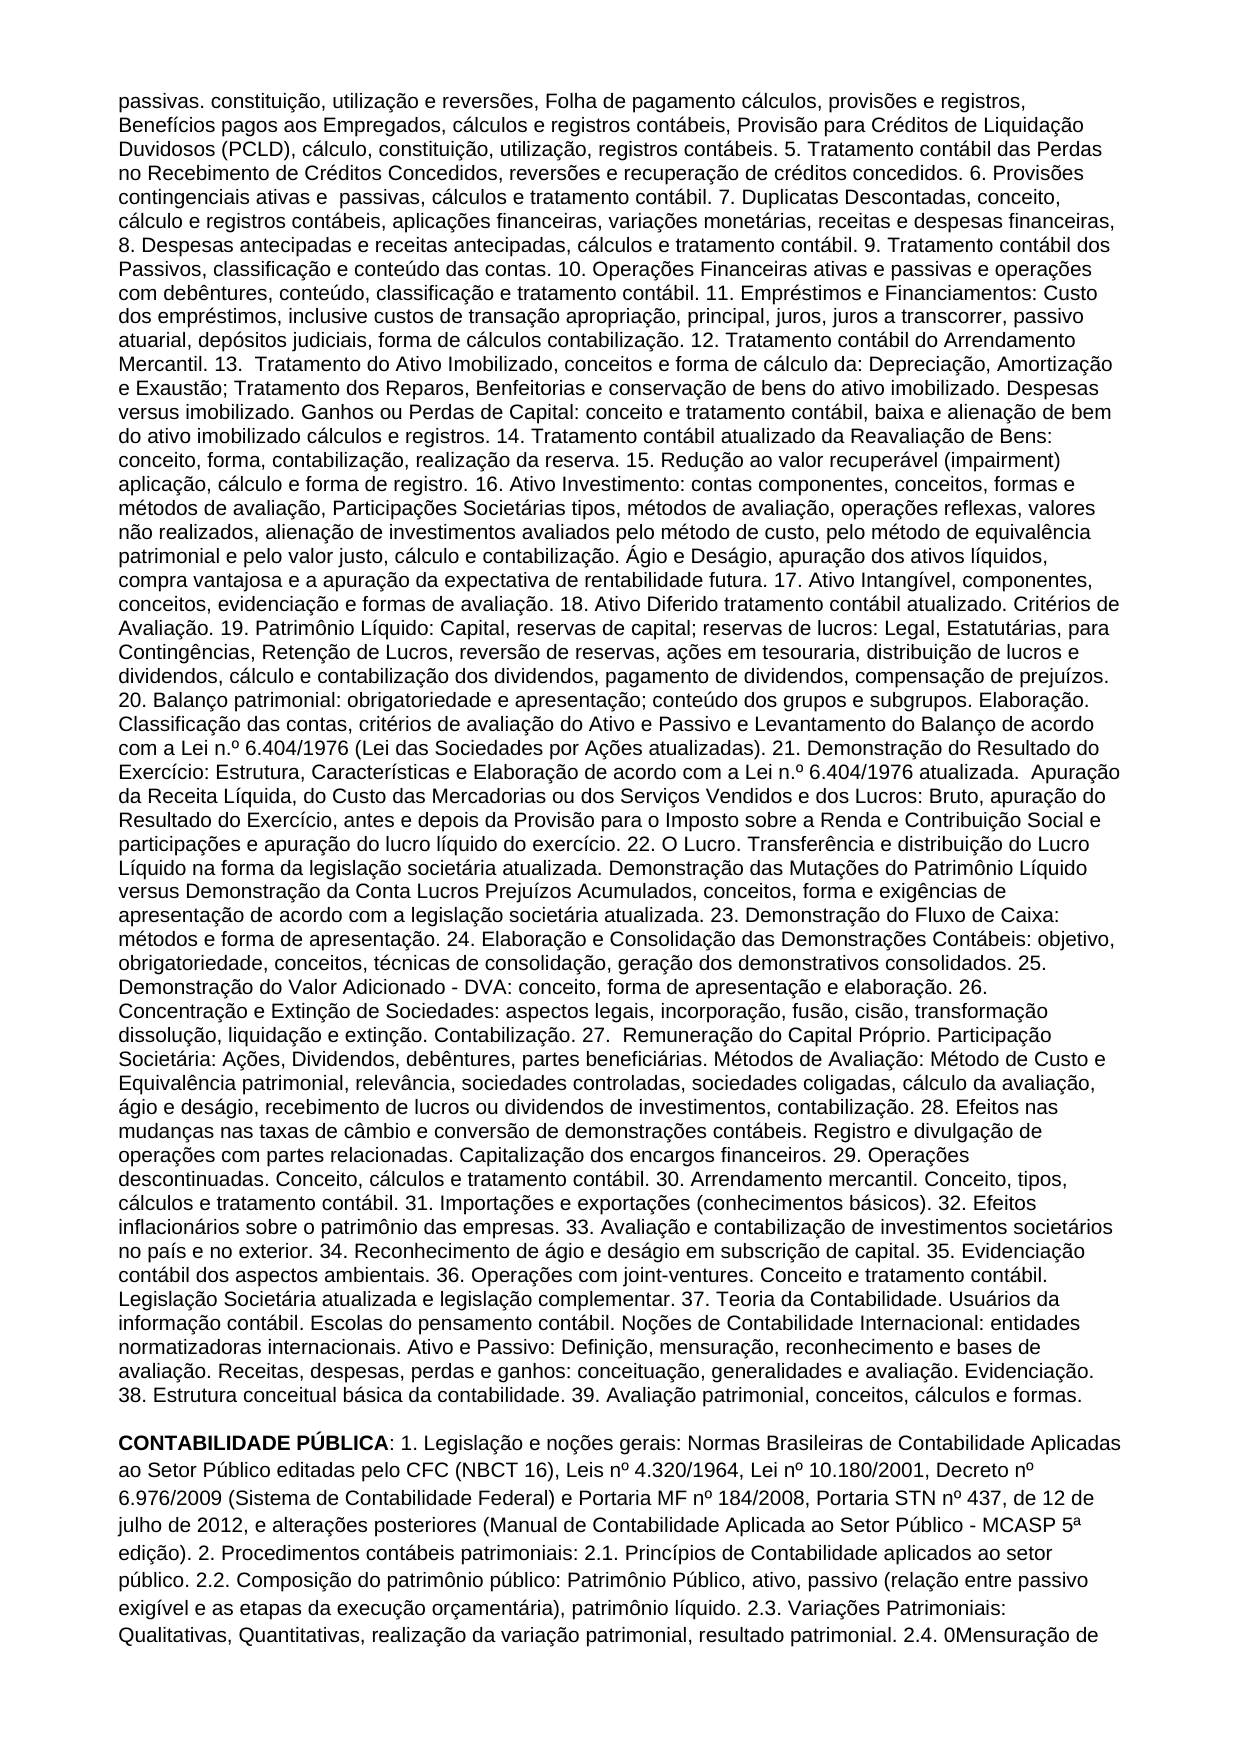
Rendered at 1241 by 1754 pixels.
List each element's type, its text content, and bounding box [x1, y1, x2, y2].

text CONTABILIDADE PÚBLICA: 1. Legislação e noções gerais: Normas Brasileiras de Contabilidade Aplicadas ao Setor Público editadas pelo CFC (NBCT 16), Leis nº 4.320/1964, Lei nº 10.180/2001, Decreto nº 6.976/2009 (Sistema de Contabilidade Federal) e Portaria MF nº 184/2008, Portaria STN nº 437, de 12 de julho de 2012, e alterações posteriores (Manual de Contabilidade Aplicada ao Setor Público - MCASP 5ª edição). 2. Procedimentos contábeis patrimoniais: 2.1. Princípios de Contabilidade aplicados ao setor público. 2.2. Composição do patrimônio público: Patrimônio Público, ativo, passivo (relação entre passivo exigível e as etapas da execução orçamentária), patrimônio líquido. 2.3. Variações Patrimoniais: Qualitativas, Quantitativas, realização da variação patrimonial, resultado patrimonial. 2.4. 0Mensuração de [118, 1430, 1122, 1647]
text passivas. constituição, utilização e reversões, Folha de pagamento cálculos, provisões e registros, Benefícios pagos aos Empregados, cálculos e registros contábeis, Provisão para Créditos de Liquidação Duvidosos (PCLD), cálculo, constituição, utilização, registros contábeis. 5. Tratamento contábil das Perdas no Recebimento de Créditos Concedidos, reversões e recuperação de créditos concedidos. 6. Provisões contingenciais ativas e passivas, cálculos e tratamento contábil. 7. Duplicatas Descontadas, conceito, cálculo e registros contábeis, aplicações financeiras, variações monetárias, receitas e despesas financeiras, 8. Despesas antecipadas e receitas antecipadas, cálculos e tratamento contábil. 9. Tratamento contábil dos Passivos, classificação e conteúdo das contas. 10. Operações Financeiras ativas e passivas e operações com debêntures, conteúdo, classificação e tratamento contábil. 11. Empréstimos e Financiamentos: Custo dos empréstimos, inclusive custos de transação apropriação, principal, juros, juros a transcorrer, passivo atuarial, depósitos judiciais, forma de cálculos contabilização. 12. Tratamento contábil do Arrendamento Mercantil. 13. Tratamento do Ativo Imobilizado, conceitos e forma de cálculo da: Depreciação, Amortização e Exaustão; Tratamento dos Reparos, Benfeitorias e conservação de bens do ativo imobilizado. Despesas versus imobilizado. Ganhos ou Perdas de Capital: conceito e tratamento contábil, baixa e alienação de bem do ativo imobilizado cálculos e registros. 14. Tratamento contábil atualizado da Reavaliação de Bens: conceito, forma, contabilização, realização da reserva. 15. Redução ao valor recuperável (impairment) aplicação, cálculo e forma de registro. 16. Ativo Investimento: contas componentes, conceitos, formas e métodos de avaliação, Participações Societárias tipos, métodos de avaliação, operações reflexas, valores não realizados, alienação de investimentos avaliados pelo método de custo, pelo método de equivalência patrimonial e pelo valor justo, cálculo e contabilização. Ágio e Deságio, apuração dos ativos líquidos, compra vantajosa e a apuração da expectativa de rentabilidade futura. 17. Ativo Intangível, componentes, conceitos, evidenciação e formas de avaliação. 18. Ativo Diferido tratamento contábil atualizado. Critérios de Avaliação. 19. Patrimônio Líquido: Capital, reservas de capital; reservas de lucros: Legal, Estatutárias, para Contingências, Retenção de Lucros, reversão de reservas, ações em tesouraria, distribuição de lucros e dividendos, cálculo e contabilização dos dividendos, pagamento de dividendos, compensação de prejuízos. 20. Balanço patrimonial: obrigatoriedade e apresentação; conteúdo dos grupos e subgrupos. Elaboração. Classificação das contas, critérios de avaliação do Ativo e Passivo e Levantamento do Balanço de acordo com a Lei n.º 6.404/1976 (Lei das Sociedades por Ações atualizadas). 21. Demonstração do Resultado do Exercício: Estrutura, Características e Elaboração de acordo com a Lei n.º 6.404/1976 atualizada. Apuração da Receita Líquida, do Custo das Mercadorias ou dos Serviços Vendidos e dos Lucros: Bruto, apuração do Resultado do Exercício, antes e depois da Provisão para o Imposto sobre a Renda e Contribuição Social e participações e apuração do lucro líquido do exercício. 22. O Lucro. Transferência e distribuição do Lucro Líquido na forma da legislação societária atualizada. Demonstração das Mutações do Patrimônio Líquido versus Demonstração da Conta Lucros Prejuízos Acumulados, conceitos, forma e exigências de apresentação de acordo com a legislação societária atualizada. 23. Demonstração do Fluxo de Caixa: métodos e forma de apresentação. 24. Elaboração e Consolidação das Demonstrações Contábeis: objetivo, obrigatoriedade, conceitos, técnicas de consolidação, geração dos demonstrativos consolidados. 25. Demonstração do Valor Adicionado - DVA: conceito, forma de apresentação e elaboração. 26. Concentração e Extinção de Sociedades: aspectos legais, incorporação, fusão, cisão, transformação dissolução, liquidação e extinção. Contabilização. 27. Remuneração do Capital Próprio. Participação Societária: Ações, Dividendos, debêntures, partes beneficiárias. Métodos de Avaliação: Método de Custo e Equivalência patrimonial, relevância, sociedades controladas, sociedades coligadas, cálculo da avaliação, ágio e deságio, recebimento de lucros ou dividendos de investimentos, contabilização. 28. Efeitos nas mudanças nas taxas de câmbio e conversão de demonstrações contábeis. Registro e divulgação de operações com partes relacionadas. Capitalização dos encargos financeiros. 29. Operações descontinuadas. Conceito, cálculos e tratamento contábil. 30. Arrendamento mercantil. Conceito, tipos, cálculos e tratamento contábil. 31. Importações e exportações (conhecimentos básicos). 32. Efeitos inflacionários sobre o patrimônio das empresas. 33. Avaliação e contabilização de investimentos societários no país e no exterior. 34. Reconhecimento de ágio e deságio em subscrição de capital. 35. Evidenciação contábil dos aspectos ambientais. 36. Operações com joint-ventures. Conceito e tratamento contábil. Legislação Societária atualizada e legislação complementar. 37. Teoria da Contabilidade. Usuários da informação contábil. Escolas do pensamento contábil. Noções de Contabilidade Internacional: entidades normatizadoras internacionais. Ativo e Passivo: Definição, mensuração, reconhecimento e bases de avaliação. Receitas, despesas, perdas e ganhos: conceituação, generalidades e avaliação. Evidenciação. 38. Estrutura conceitual básica da contabilidade. 39. Avaliação patrimonial, conceitos, cálculos e formas. [118, 89, 1122, 1406]
